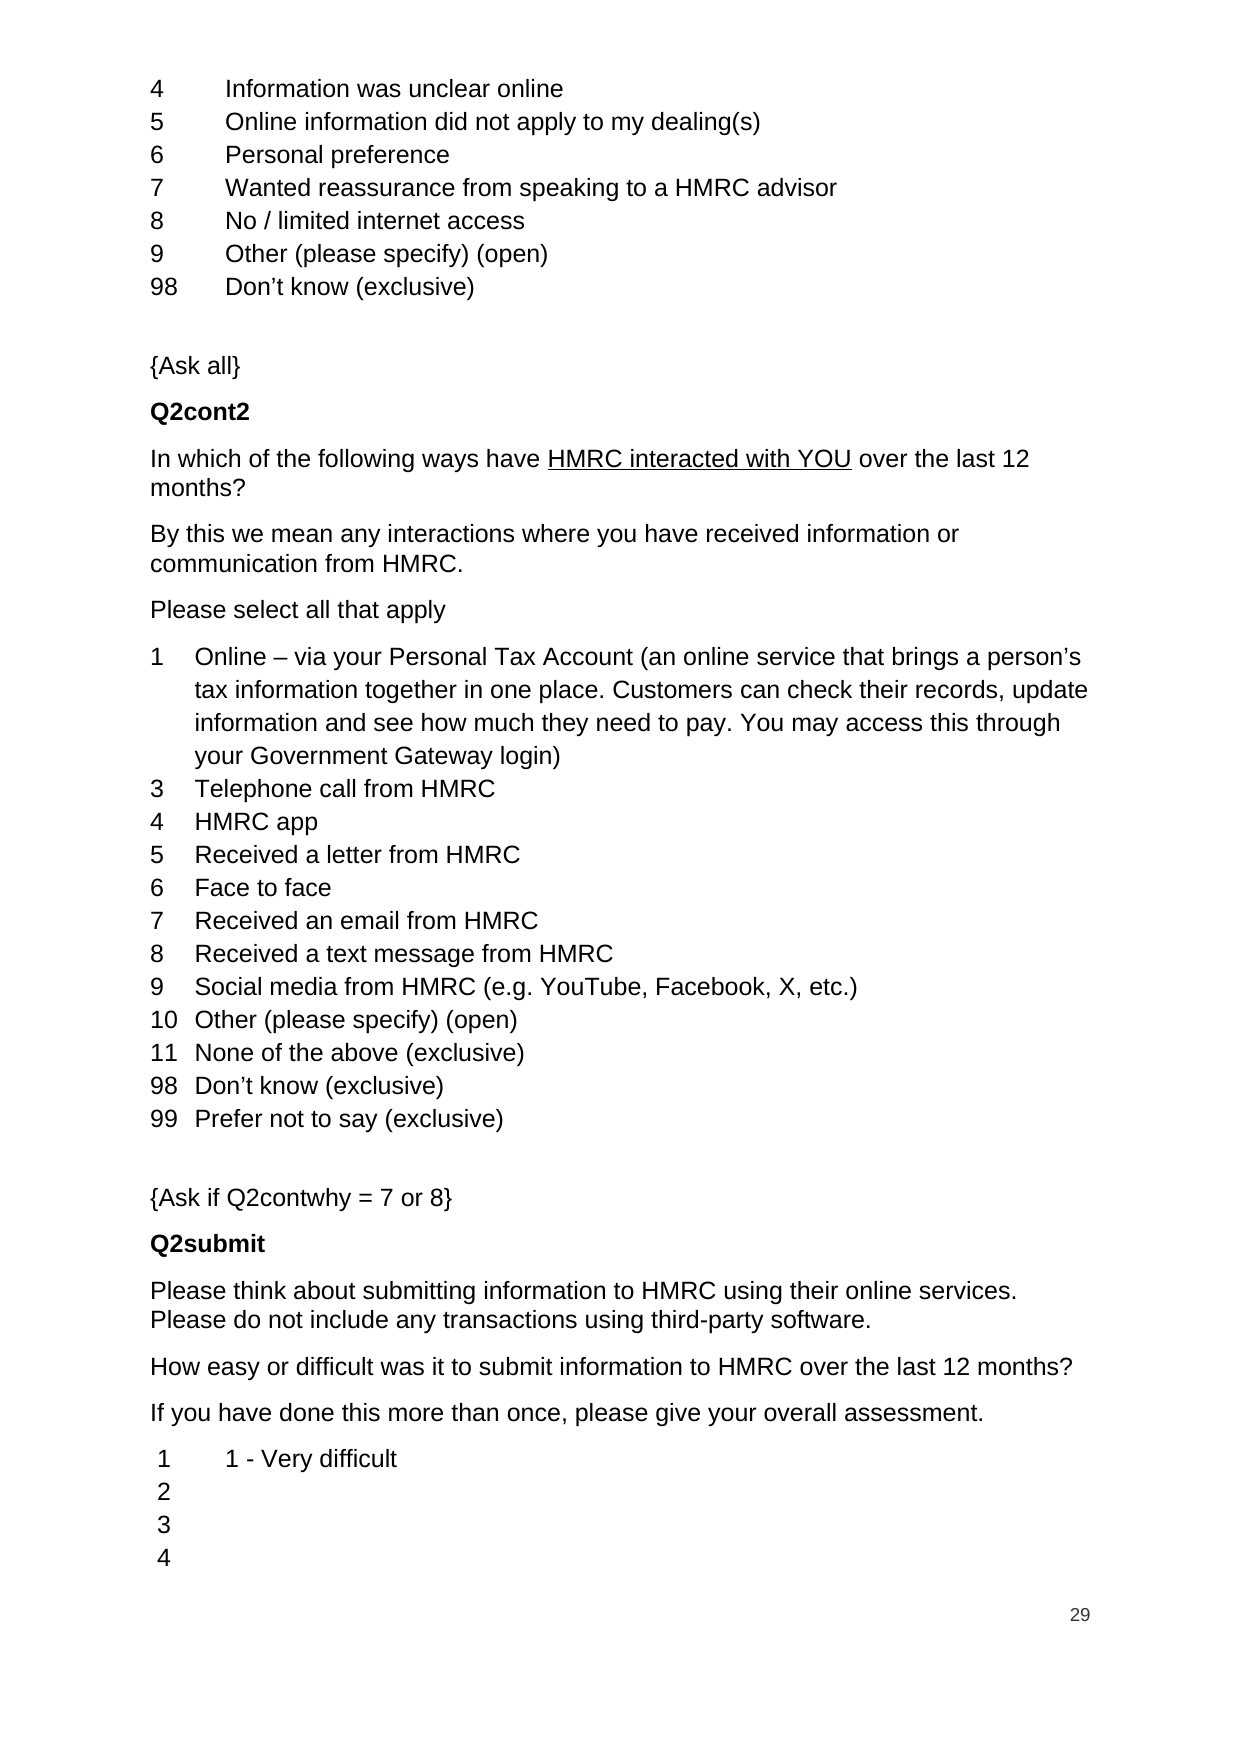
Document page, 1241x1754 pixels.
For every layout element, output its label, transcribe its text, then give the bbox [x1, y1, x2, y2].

text 7 Wanted reassurance from speaking to a HMRC advisor [150, 173, 1090, 202]
text 98 Don’t know (exclusive) [150, 1071, 1090, 1099]
text 11 None of the above (exclusive) [150, 1038, 1090, 1067]
text Q2cont2 [150, 397, 1090, 426]
text 10 Other (please specify) (open) [150, 1005, 1090, 1033]
text 4 [150, 1543, 1090, 1572]
text {Ask all} [150, 351, 1090, 380]
text 6 Face to face [150, 873, 1090, 901]
text 6 Personal preference [150, 140, 1090, 168]
text Q2submit [150, 1229, 1090, 1258]
text 1 1 - Very difficult [150, 1444, 1090, 1473]
text 7 Received an email from HMRC [150, 906, 1090, 934]
text 2 [150, 1477, 1090, 1506]
text 98 Don’t know (exclusive) [150, 272, 1090, 301]
text In which of the following ways have HMRC interacted with YOU over the last 12 months? [150, 444, 1090, 502]
text 3 [150, 1510, 1090, 1539]
text 8 No / limited internet access [150, 206, 1090, 234]
text 5 Received a letter from HMRC [150, 840, 1090, 868]
text If you have done this more than once, please give your overall assessment. [150, 1398, 1090, 1426]
text Please think about submitting information to HMRC using their online services. Please do not include any transactions using third-party software. [150, 1276, 1090, 1334]
text 5 Online information did not apply to my dealing(s) [150, 107, 1090, 136]
text Please select all that apply [150, 595, 1090, 624]
text 3 Telephone call from HMRC [150, 774, 1090, 802]
text 4 HMRC app [150, 807, 1090, 835]
text By this we mean any interactions where you have received information or communication from HMRC. [150, 519, 1090, 578]
text 9 Social media from HMRC (e.g. YouTube, Facebook, X, etc.) [150, 972, 1090, 1001]
text {Ask if Q2contwhy = 7 or 8} [150, 1183, 1090, 1212]
text 9 Other (please specify) (open) [150, 239, 1090, 268]
text 8 Received a text message from HMRC [150, 939, 1090, 967]
text How easy or difficult was it to submit information to HMRC over the last 12 months? [150, 1351, 1090, 1380]
text 1 Online – via your Personal Tax Account (an online service that brings a person’s tax information together in one place. Customers can check their records, update information and see how much they need to pay. You may access this through your Government Gateway login) [150, 642, 1090, 769]
text 4 Information was unclear online [150, 74, 1090, 102]
text 99 Prefer not to say (exclusive) [150, 1104, 1090, 1133]
